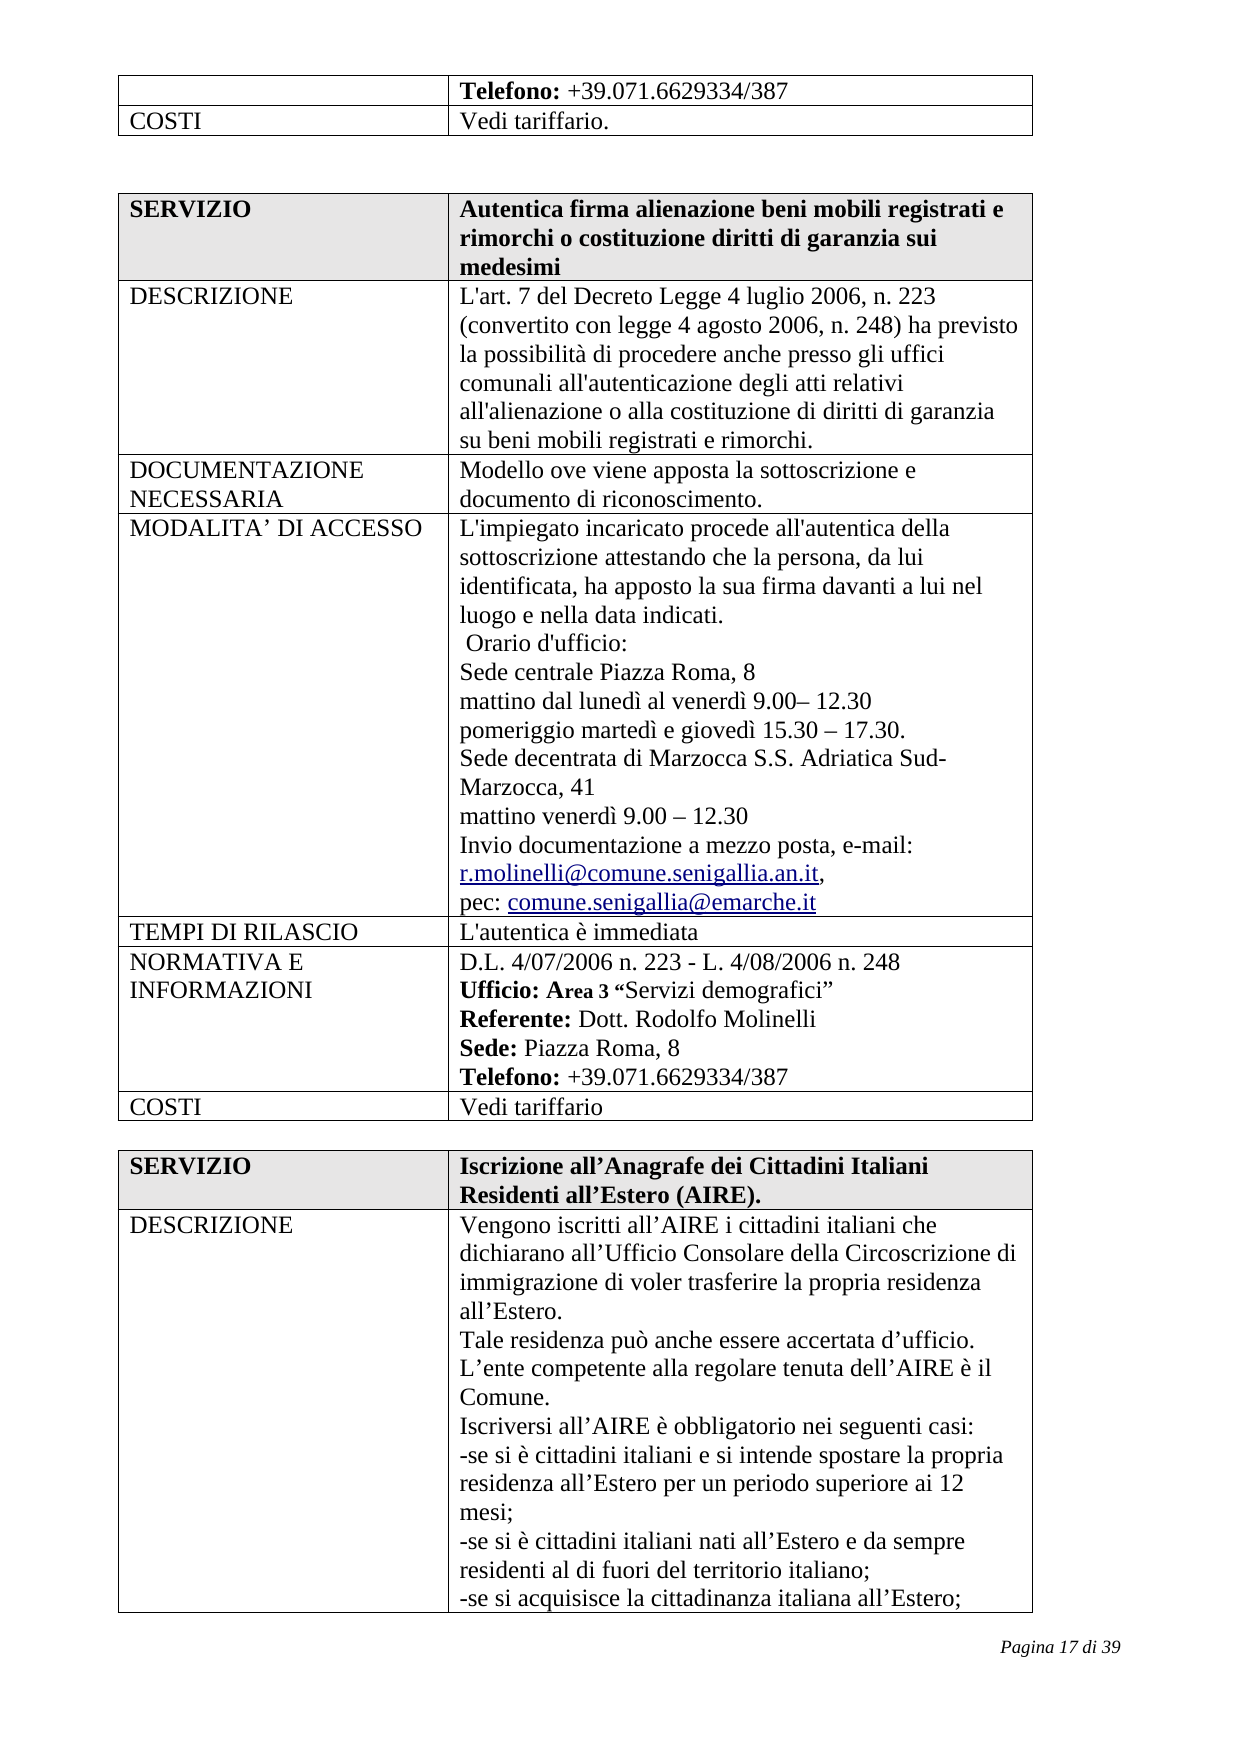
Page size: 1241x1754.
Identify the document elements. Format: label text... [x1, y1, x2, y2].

table_header Autentica firma alienazione beni mobili registrati e rimorchi o costituzione diritti di garanzia sui medesimi [449, 194, 1032, 280]
table_cell Vengono iscritti all’AIRE i cittadini italiani che dichiarano all’Ufficio Consolare della Circoscrizione di immigrazione di voler trasferire la propria residenza all’Estero. Tale residenza può anche essere accertata d’ufficio. L’ente competente alla regolare tenuta dell’AIRE è il Comune. Iscriversi all’AIRE è obbligatorio nei seguenti casi: -se si è cittadini italiani e si intende spostare la propria residenza all’Estero per un periodo superiore ai 12 mesi; -se si è cittadini italiani nati all’Estero e da sempre residenti al di fuori del territorio italiano; -se si acquisisce la cittadinanza italiana all’Estero; [449, 1210, 1032, 1612]
table_cell COSTI [119, 1092, 448, 1120]
table_cell Vedi tariffario. [449, 106, 1032, 134]
table_cell NORMATIVA E INFORMAZIONI [119, 947, 448, 1091]
table_cell Modello ove viene apposta la sottoscrizione e documento di riconoscimento. [449, 455, 1032, 512]
table_cell DOCUMENTAZIONE NECESSARIA [119, 455, 448, 512]
table_cell COSTI [119, 106, 448, 134]
table_cell L'autentica è immediata [449, 917, 1032, 946]
table_header Iscrizione all’Anagrafe dei Cittadini Italiani Residenti all’Estero (AIRE). [449, 1151, 1032, 1209]
table_cell L'impiegato incaricato procede all'autentica della sottoscrizione attestando che la persona, da lui identificata, ha apposto la sua firma davanti a lui nel luogo e nella data indicati. Orario d'ufficio: Sede centrale Piazza Roma, 8 mattino dal lunedì al venerdì 9.00– 12.30 pomeriggio martedì e giovedì 15.30 – 17.30. Sede decentrata di Marzocca S.S. Adriatica Sud-Marzocca, 41 mattino venerdì 9.00 – 12.30 Invio documentazione a mezzo posta, e-mail: r.molinelli@comune.senigallia.an.it, pec: comune.senigallia@emarche.it [449, 514, 1032, 916]
table_header SERVIZIO [119, 1151, 448, 1209]
table_cell Telefono: +39.071.6629334/387 [449, 76, 1032, 105]
table_cell [119, 76, 448, 105]
table_cell Vedi tariffario [449, 1092, 1032, 1120]
table_header SERVIZIO [119, 194, 448, 280]
table_cell MODALITA’ DI ACCESSO [119, 514, 448, 916]
table_cell DESCRIZIONE [119, 1210, 448, 1612]
table_cell TEMPI DI RILASCIO [119, 917, 448, 946]
table_cell D.L. 4/07/2006 n. 223 - L. 4/08/2006 n. 248 Ufficio: Area 3 “Servizi demografici” Referente: Dott. Rodolfo Molinelli Sede: Piazza Roma, 8 Telefono: +39.071.6629334/387 [449, 947, 1032, 1091]
table_cell DESCRIZIONE [119, 281, 448, 454]
table_cell L'art. 7 del Decreto Legge 4 luglio 2006, n. 223 (convertito con legge 4 agosto 2006, n. 248) ha previsto la possibilità di procedere anche presso gli uffici comunali all'autenticazione degli atti relativi all'alienazione o alla costituzione di diritti di garanzia su beni mobili registrati e rimorchi. [449, 281, 1032, 454]
